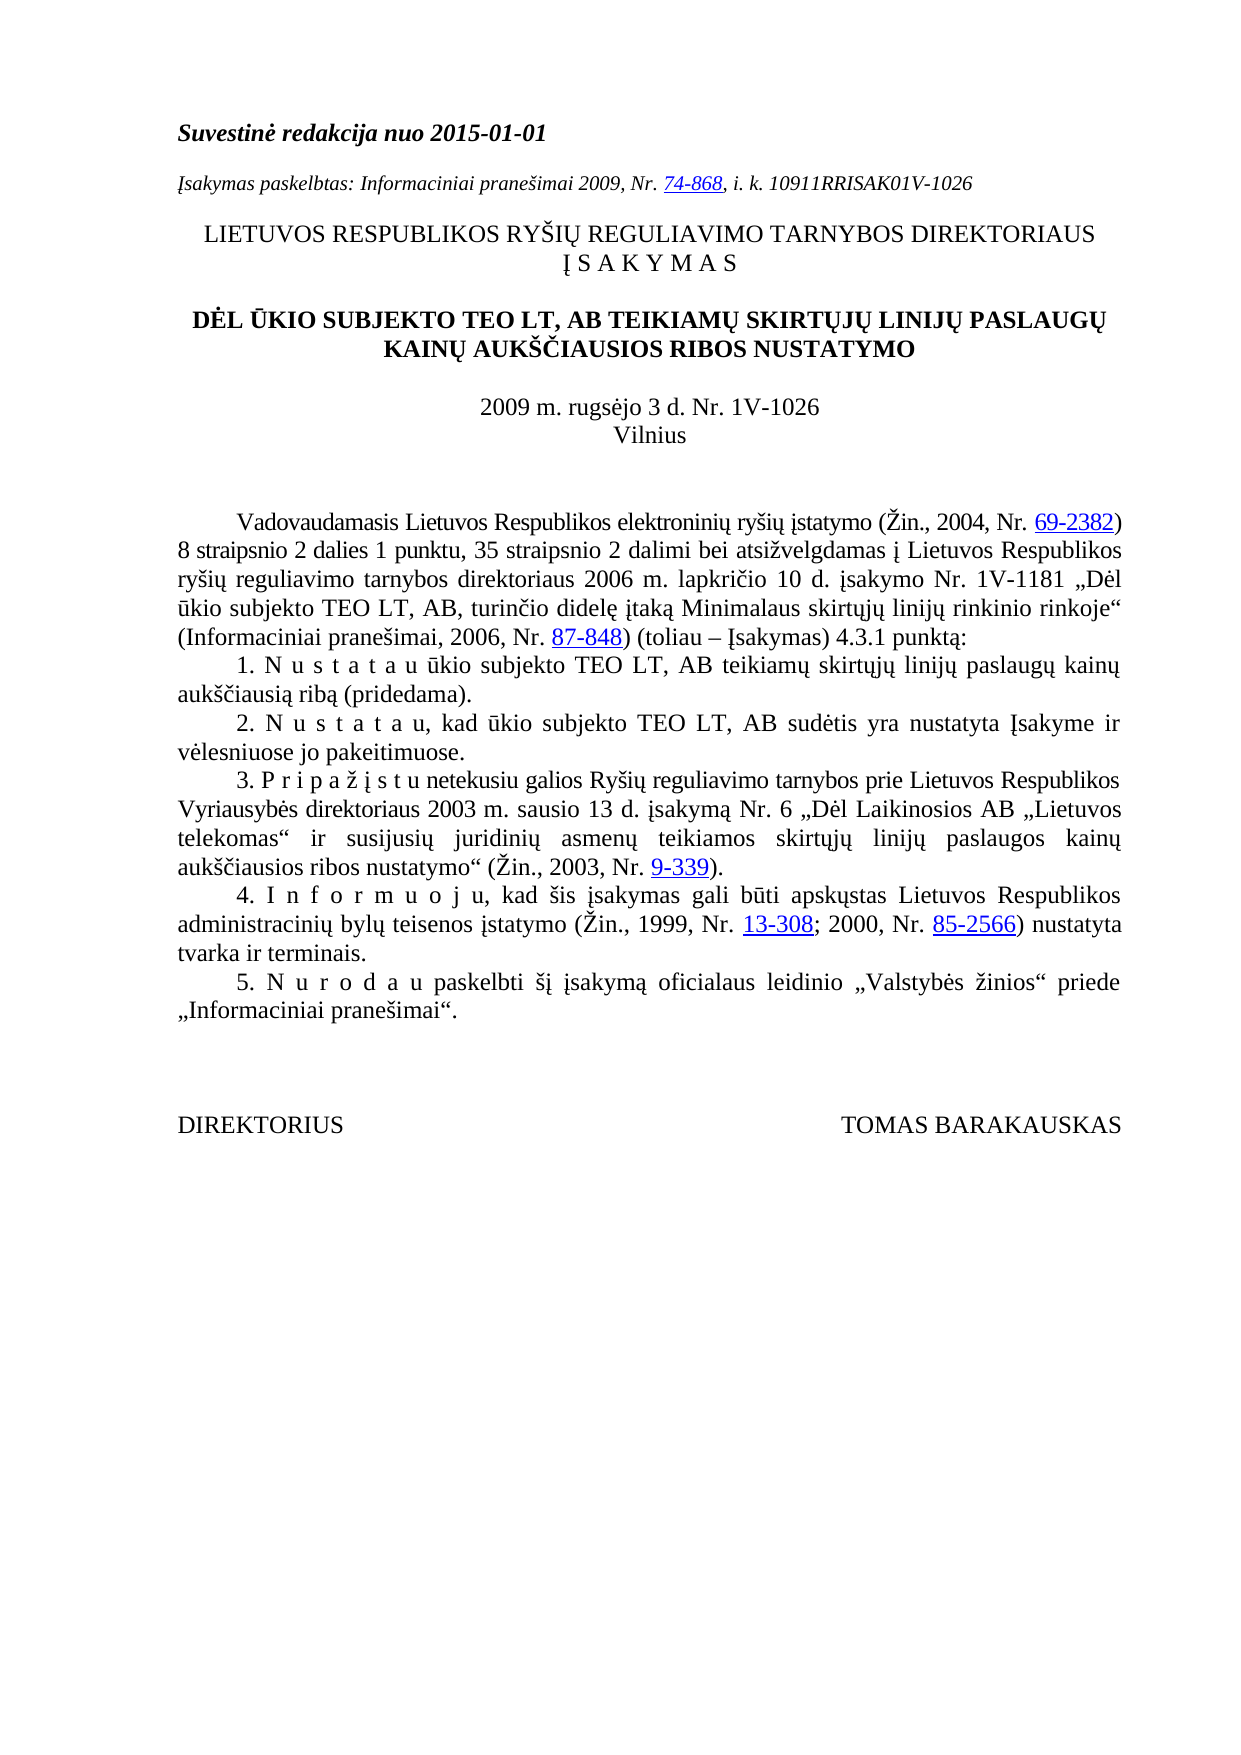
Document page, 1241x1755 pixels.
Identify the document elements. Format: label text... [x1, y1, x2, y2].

text 2. N u s t a t a u, kad ūkio subjekto TEO LT, AB sudėtis yra nustatyta Įsakyme ir vėlesniuose jo pakeitimuose. [177, 708, 1122, 765]
text 4. I n f o r m u o j u, kad šis įsakymas gali būti apskųstas Lietuvos Respublikos administracinių bylų teisenos įstatymo (Žin., 1999, Nr. 13-308; 2000, Nr. 85-2566) nustatyta tvarka ir terminais. [177, 880, 1122, 967]
text Į S A K Y M A S [177, 248, 1122, 277]
text Vadovaudamasis Lietuvos Respublikos elektroninių ryšių įstatymo (Žin., 2004, Nr. 69-2382) 8 straipsnio 2 dalies 1 punktu, 35 straipsnio 2 dalimi bei atsižvelgdamas į Lietuvos Respublikos ryšių reguliavimo tarnybos direktoriaus 2006 m. lapkričio 10 d. įsakymo Nr. 1V-1181 „Dėl ūkio subjekto TEO LT, AB, turinčio didelę įtaką Minimalaus skirtųjų linijų rinkinio rinkoje“ (Informaciniai pranešimai, 2006, Nr. 87-848) (toliau – Įsakymas) 4.3.1 punktą: [177, 507, 1122, 650]
text 1. N u s t a t a u ūkio subjekto TEO LT, AB teikiamų skirtųjų linijų paslaugų kainų aukščiausią ribą (pridedama). [177, 650, 1122, 708]
text Direktorius Tomas Barakauskas [177, 1110, 1122, 1139]
text 3. P r i p a ž į s t u netekusiu galios Ryšių reguliavimo tarnybos prie Lietuvos Respublikos Vyriausybės direktoriaus 2003 m. sausio 13 d. įsakymą Nr. 6 „Dėl Laikinosios AB „Lietuvos telekomas“ ir susijusių juridinių asmenų teikiamos skirtųjų linijų paslaugos kainų aukščiausios ribos nustatymo“ (Žin., 2003, Nr. 9-339). [177, 765, 1122, 880]
text Dėl ūkio subjekto TEO LT, AB teikiamų skirtųjų linijų paslaugų kainų aukščiausios ribos nustatymo [177, 305, 1122, 363]
text Vilnius [177, 420, 1122, 449]
text Suvestinė redakcija nuo 2015-01-01 [177, 118, 1122, 147]
text 2009 m. rugsėjo 3 d. Nr. 1V-1026 [177, 392, 1122, 420]
text LIETUVOS RESPUBLIKOS RYŠIŲ REGULIAVIMO TARNYBOS DIREKTORIAUS [177, 219, 1122, 248]
text Įsakymas paskelbtas: Informaciniai pranešimai 2009, Nr. 74-868, i. k. 10911RRISAK01V-1026 [177, 171, 1122, 195]
text 5. N u r o d a u paskelbti šį įsakymą oficialaus leidinio „Valstybės žinios“ priede „Informaciniai pranešimai“. [177, 967, 1122, 1024]
